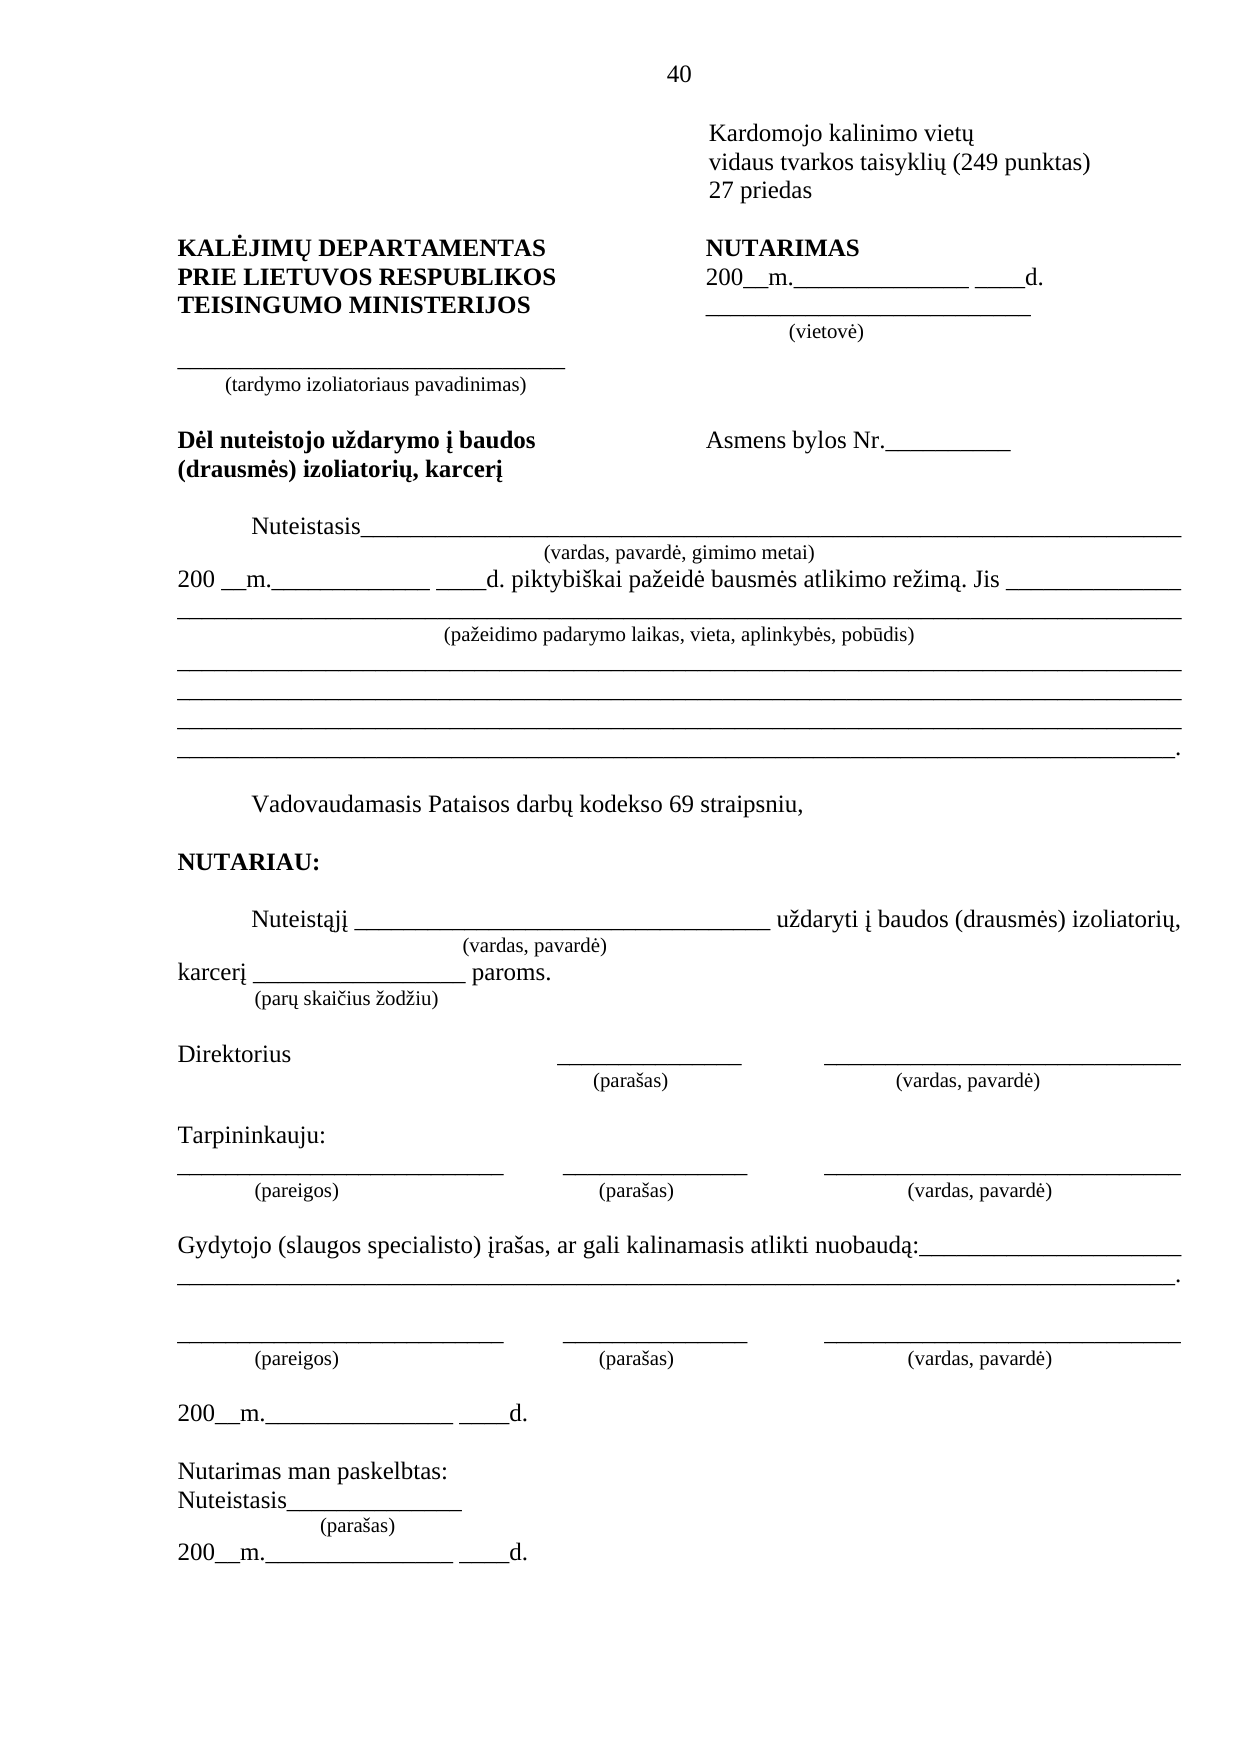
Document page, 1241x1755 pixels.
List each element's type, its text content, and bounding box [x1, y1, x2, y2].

text PRIE LIETUVOS RESPUBLIKOS 200__m.______________ ____d. [177, 262, 1181, 291]
text _______________________________ [177, 343, 1181, 372]
text karcerį _________________ paroms. [177, 957, 1181, 986]
text Nuteistąjį uždaryti į baudos (drausmės) izoliatorių, [177, 904, 1181, 933]
text . [177, 1259, 1181, 1288]
text (parašas) [177, 1513, 1181, 1537]
text 200__m._______________ ____d. [177, 1537, 1181, 1566]
text Dėl nuteistojo uždarymo į baudos Asmens bylos Nr.__________ [177, 425, 1181, 454]
text 200 __m. ____d. piktybiškai pažeidė bausmės atlikimo režimą. Jis ______________ [177, 564, 1181, 593]
text (drausmės) izoliatorių, karcerį [177, 454, 1181, 482]
text Nuteistasis______________ [177, 1485, 1181, 1513]
text 27 priedas [177, 176, 1181, 204]
text NUTARIAU: [177, 847, 1181, 876]
text (parų skaičius žodžiu) [177, 986, 1181, 1010]
text Tarpininkauju: [177, 1120, 1181, 1149]
text Kardomojo kalinimo vietų [177, 118, 1181, 147]
text (vardas, pavardė, gimimo metai) [177, 540, 1181, 564]
text (pareigos) (parašas) (vardas, pavardė) [177, 1178, 1181, 1202]
text Gydytojo (slaugos specialisto) įrašas, ar gali kalinamasis atlikti nuobaudą: [177, 1231, 1181, 1259]
text . [177, 732, 1181, 761]
text (vietovė) [177, 319, 1181, 343]
text Nuteistasis [177, 511, 1181, 540]
text Nutarimas man paskelbtas: [177, 1456, 1181, 1485]
text KALĖJIMŲ DEPARTAMENTAS NUTARIMAS [177, 233, 1181, 262]
text (tardymo izoliatoriaus pavadinimas) [177, 372, 1181, 396]
text (parašas) (vardas, pavardė) [177, 1067, 1181, 1092]
text vidaus tvarkos taisyklių (249 punktas) [177, 147, 1181, 176]
text (pareigos) (parašas) (vardas, pavardė) [177, 1346, 1181, 1370]
text (pažeidimo padarymo laikas, vieta, aplinkybės, pobūdis) [177, 622, 1181, 646]
text (vardas, pavardė) [177, 933, 1181, 957]
text Direktorius [177, 1039, 1181, 1067]
text Vadovaudamasis Pataisos darbų kodekso 69 straipsniu, [177, 789, 1181, 818]
text TEISINGUMO MINISTERIJOS __________________________ [177, 291, 1181, 319]
text 200__m._______________ ____d. [177, 1398, 1181, 1427]
